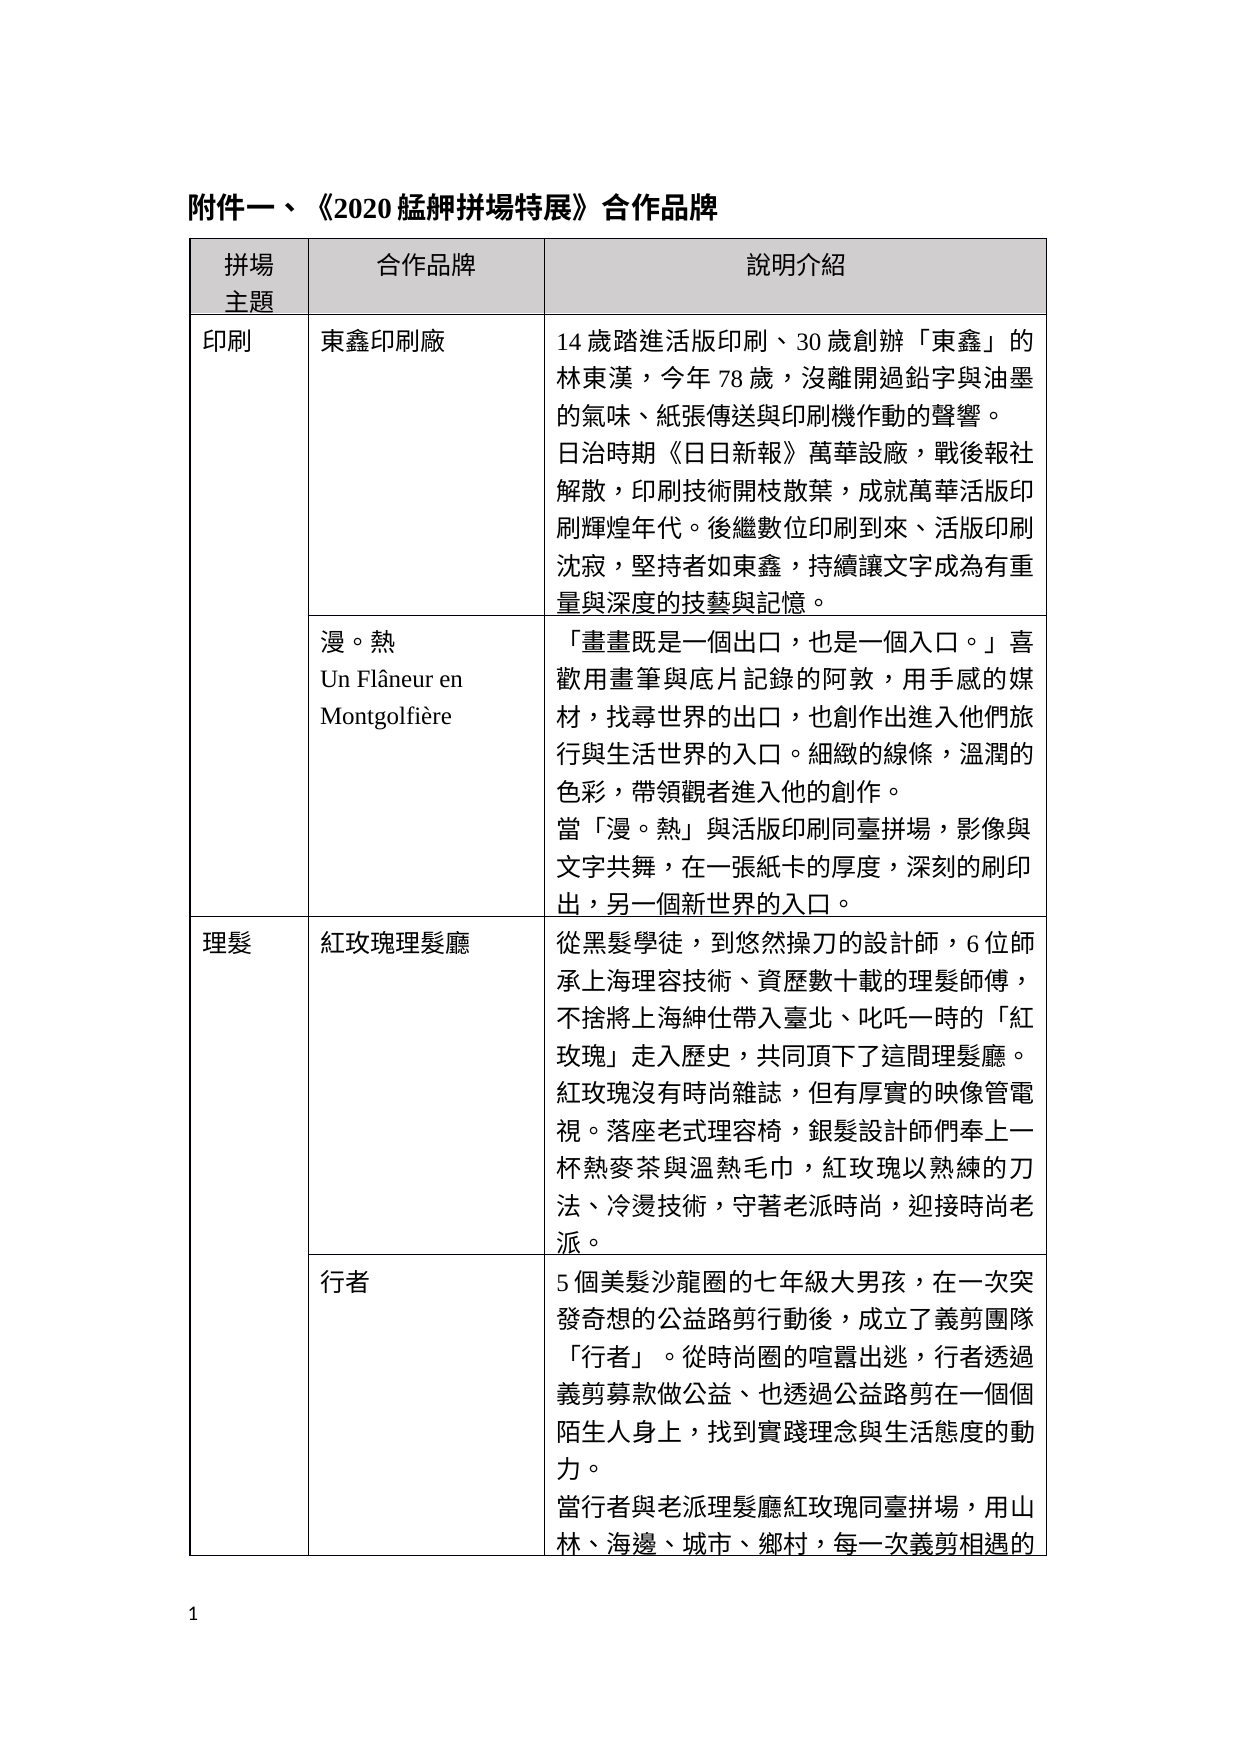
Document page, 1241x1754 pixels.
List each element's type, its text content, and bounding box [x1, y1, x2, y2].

table_cell 「畫畫既是一個出口，也是一個入口。」喜歡用畫筆與底片記錄的阿敦，用手感的媒材，找尋世界的出口，也創作出進入他們旅行與生活世界的入口。細緻的線條，溫潤的色彩，帶領觀者進入他的創作。 當「漫。熱」與活版印刷同臺拼場，影像與文字共舞，在一張紙卡的厚度，深刻的刷印出，另一個新世界的入口。 [545, 616, 1046, 916]
table_header 拼場 主題 [191, 239, 308, 313]
table_cell 行者 [309, 1255, 544, 1555]
table_cell 東鑫印刷廠 [309, 315, 544, 614]
table_cell 從黑髮學徒，到悠然操刀的設計師，6位師承上海理容技術、資歷數十載的理髮師傅，不捨將上海紳仕帶入臺北、叱吒一時的「紅玫瑰」走入歷史，共同頂下了這間理髮廳。 紅玫瑰沒有時尚雜誌，但有厚實的映像管電視。落座老式理容椅，銀髮設計師們奉上一杯熱麥茶與溫熱毛巾，紅玫瑰以熟練的刀法、冷燙技術，守著老派時尚，迎接時尚老派。 [545, 917, 1046, 1254]
table_cell 理髮 [191, 917, 308, 1555]
table_cell 紅玫瑰理髮廳 [309, 917, 544, 1254]
table_cell 漫。熱 Un Flâneur en Montgolfière [309, 616, 544, 916]
table_header 說明介紹 [545, 239, 1046, 313]
table_cell 5個美髮沙龍圈的七年級大男孩，在一次突發奇想的公益路剪行動後，成立了義剪團隊「行者」。從時尚圈的喧囂出逃，行者透過義剪募款做公益、也透過公益路剪在一個個陌生人身上，找到實踐理念與生活態度的動力。 當行者與老派理髮廳紅玫瑰同臺拼場，用山林、海邊、城市、鄉村，每一次義剪相遇的 [545, 1255, 1046, 1555]
table_header 合作品牌 [309, 239, 544, 313]
table_cell 印刷 [191, 315, 308, 916]
text 附件一、《2020艋舺拼場特展》合作品牌 [187, 162, 1053, 237]
table_cell 14歲踏進活版印刷、30歲創辦「東鑫」的林東漢，今年78歲，沒離開過鉛字與油墨的氣味、紙張傳送與印刷機作動的聲響。 日治時期《日日新報》萬華設廠，戰後報社解散，印刷技術開枝散葉，成就萬華活版印刷輝煌年代。後繼數位印刷到來、活版印刷沈寂，堅持者如東鑫，持續讓文字成為有重量與深度的技藝與記憶。 [545, 315, 1046, 614]
